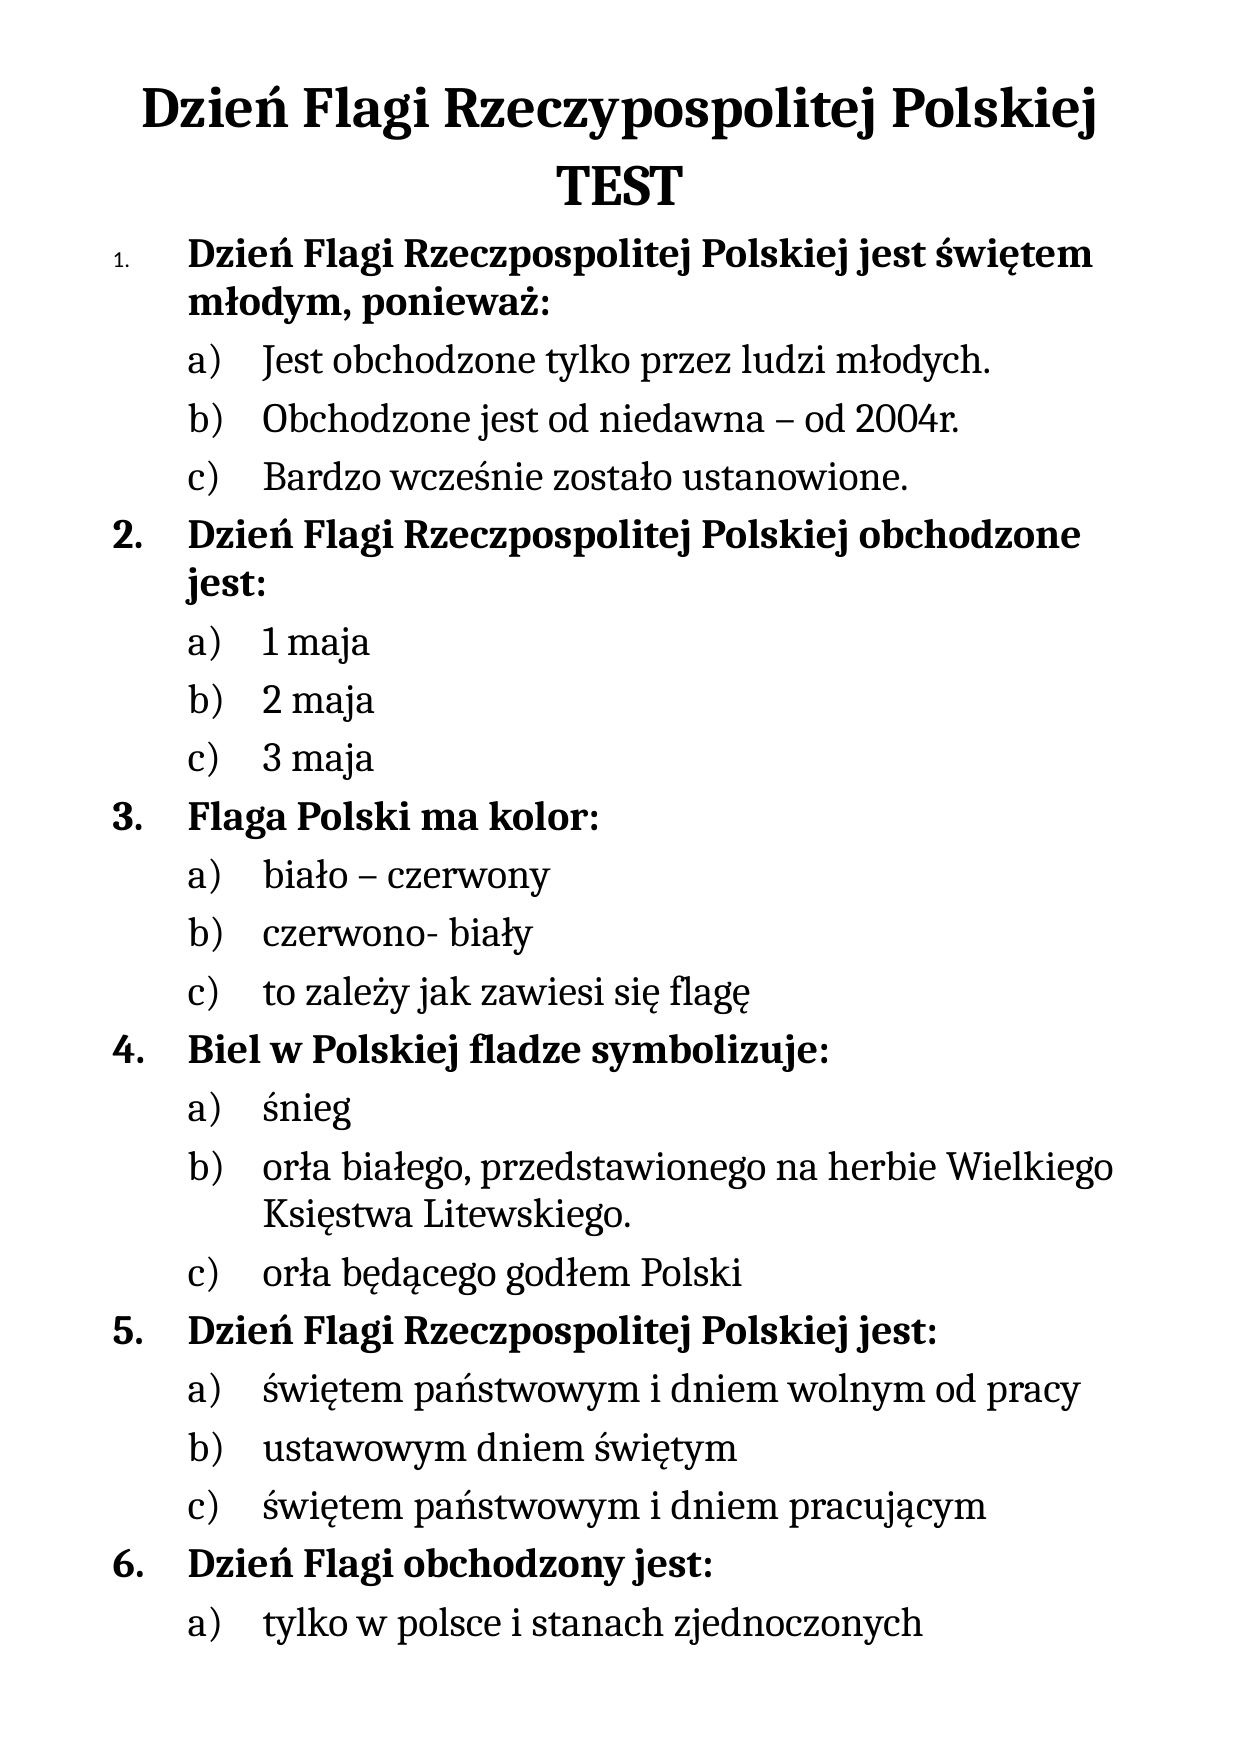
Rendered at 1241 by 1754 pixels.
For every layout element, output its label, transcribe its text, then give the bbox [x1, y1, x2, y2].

subtitle świętem państwowym i dniem pracującym [187, 1482, 1165, 1530]
subtitle 1 maja [187, 617, 1165, 665]
subtitle Flaga Polski ma kolor: [112, 792, 1165, 840]
subtitle Dzień Flagi Rzeczpospolitej Polskiej jest świętem młodym, ponieważ: [112, 230, 1165, 326]
subtitle to zależy jak zawiesi się flagę [187, 967, 1165, 1015]
subtitle czerwono- biały [187, 909, 1165, 957]
subtitle orła będącego godłem Polski [187, 1249, 1165, 1297]
subtitle 2 maja [187, 676, 1165, 724]
subtitle Jest obchodzone tylko przez ludzi młodych. [187, 336, 1165, 384]
subtitle Bardzo wcześnie zostało ustanowione. [187, 453, 1165, 501]
subtitle Biel w Polskiej fladze symbolizuje: [112, 1026, 1165, 1074]
subtitle tylko w polsce i stanach zjednoczonych [187, 1599, 1165, 1647]
subtitle Dzień Flagi Rzeczpospolitej Polskiej jest: [112, 1307, 1165, 1355]
subtitle ustawowym dniem świętym [187, 1424, 1165, 1472]
subtitle orła białego, przedstawionego na herbie Wielkiego Księstwa Litewskiego. [187, 1142, 1165, 1238]
subtitle śnieg [187, 1084, 1165, 1132]
subtitle Dzień Flagi Rzeczpospolitej Polskiej obchodzone jest: [112, 511, 1165, 607]
subtitle 3 maja [187, 734, 1165, 782]
subtitle Dzień Flagi Rzeczypospolitej Polskiej [75, 75, 1165, 142]
subtitle Dzień Flagi obchodzony jest: [112, 1540, 1165, 1588]
subtitle Obchodzone jest od niedawna – od 2004r. [187, 394, 1165, 442]
subtitle świętem państwowym i dniem wolnym od pracy [187, 1365, 1165, 1413]
subtitle biało – czerwony [187, 851, 1165, 899]
subtitle TEST [75, 152, 1165, 219]
